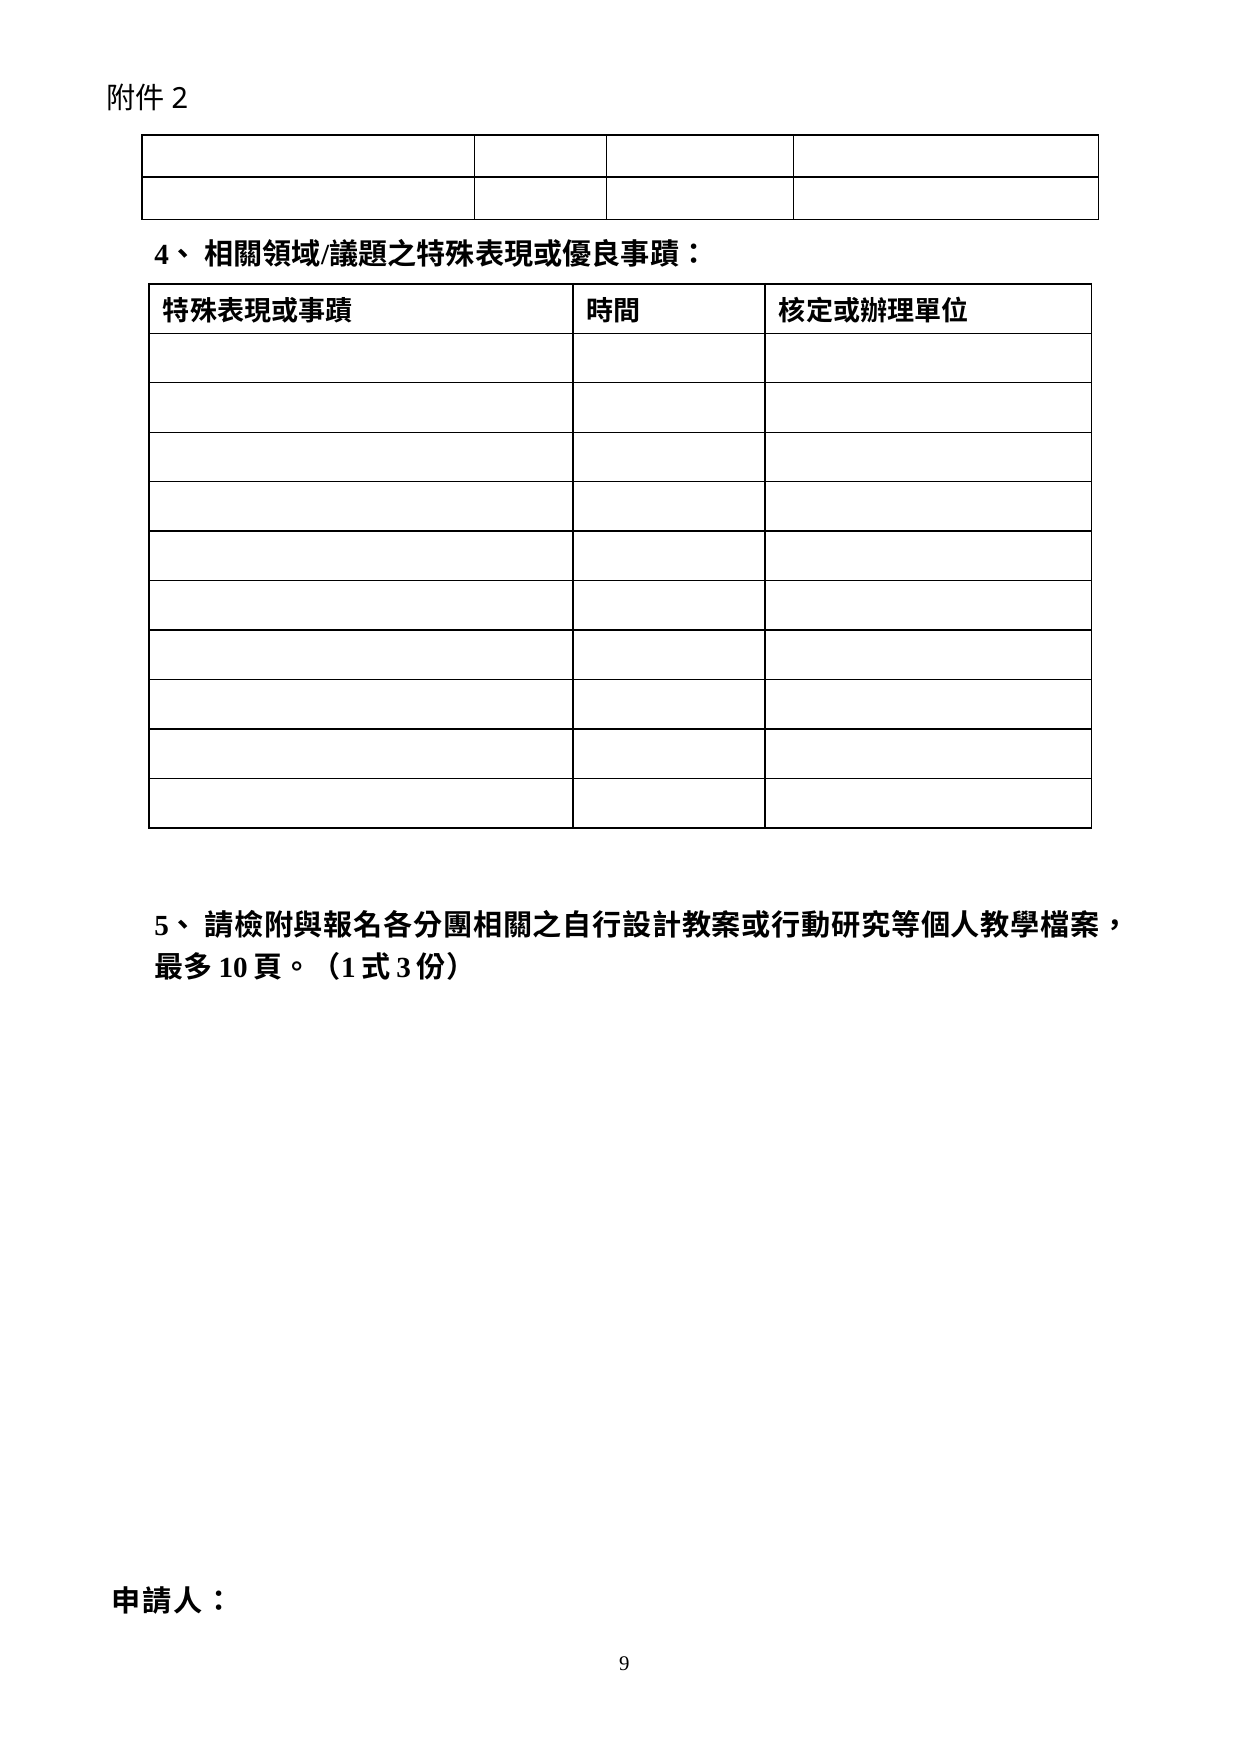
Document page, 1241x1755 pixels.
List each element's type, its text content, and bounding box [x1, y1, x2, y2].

table_cell [150, 581, 572, 629]
table_cell [574, 680, 764, 728]
table_cell [574, 482, 764, 530]
table_cell [150, 680, 572, 728]
table_cell [794, 178, 1098, 218]
table_cell [574, 383, 764, 431]
list 請檢附與報名各分團相關之自行設計教案或行動研究等個人教學檔案，最多10頁。（1式3份） [154, 901, 1131, 986]
table_cell [150, 433, 572, 481]
table_cell [475, 136, 606, 176]
table_cell [574, 631, 764, 679]
table_cell [607, 178, 793, 218]
table_cell [150, 631, 572, 679]
table_cell [766, 730, 1091, 778]
table_cell [574, 730, 764, 778]
table_cell [475, 178, 606, 218]
table_cell [766, 482, 1091, 530]
list 相關領域/議題之特殊表現或優良事蹟： [154, 230, 1131, 273]
table_header 核定或辦理單位 [766, 285, 1091, 332]
table_header 時間 [574, 285, 764, 332]
table_cell [766, 383, 1091, 431]
table_cell [574, 532, 764, 580]
table_cell [766, 334, 1091, 382]
table_cell [150, 334, 572, 382]
table_cell [150, 532, 572, 580]
table_cell [766, 680, 1091, 728]
table_cell [574, 779, 764, 827]
table_cell [574, 334, 764, 382]
table_cell [150, 482, 572, 530]
table_cell [574, 433, 764, 481]
table_cell [607, 136, 793, 176]
table_cell [574, 581, 764, 629]
table_header 特殊表現或事蹟 [150, 285, 572, 332]
text 申請人： [110, 1557, 1131, 1619]
table_cell [150, 383, 572, 431]
table_cell [143, 178, 474, 218]
table_cell [766, 532, 1091, 580]
table_cell [143, 136, 474, 176]
table_cell [766, 433, 1091, 481]
table_cell [150, 730, 572, 778]
table_cell [766, 631, 1091, 679]
table_cell [794, 136, 1098, 176]
table_cell [766, 779, 1091, 827]
table_cell [150, 779, 572, 827]
table_cell [766, 581, 1091, 629]
